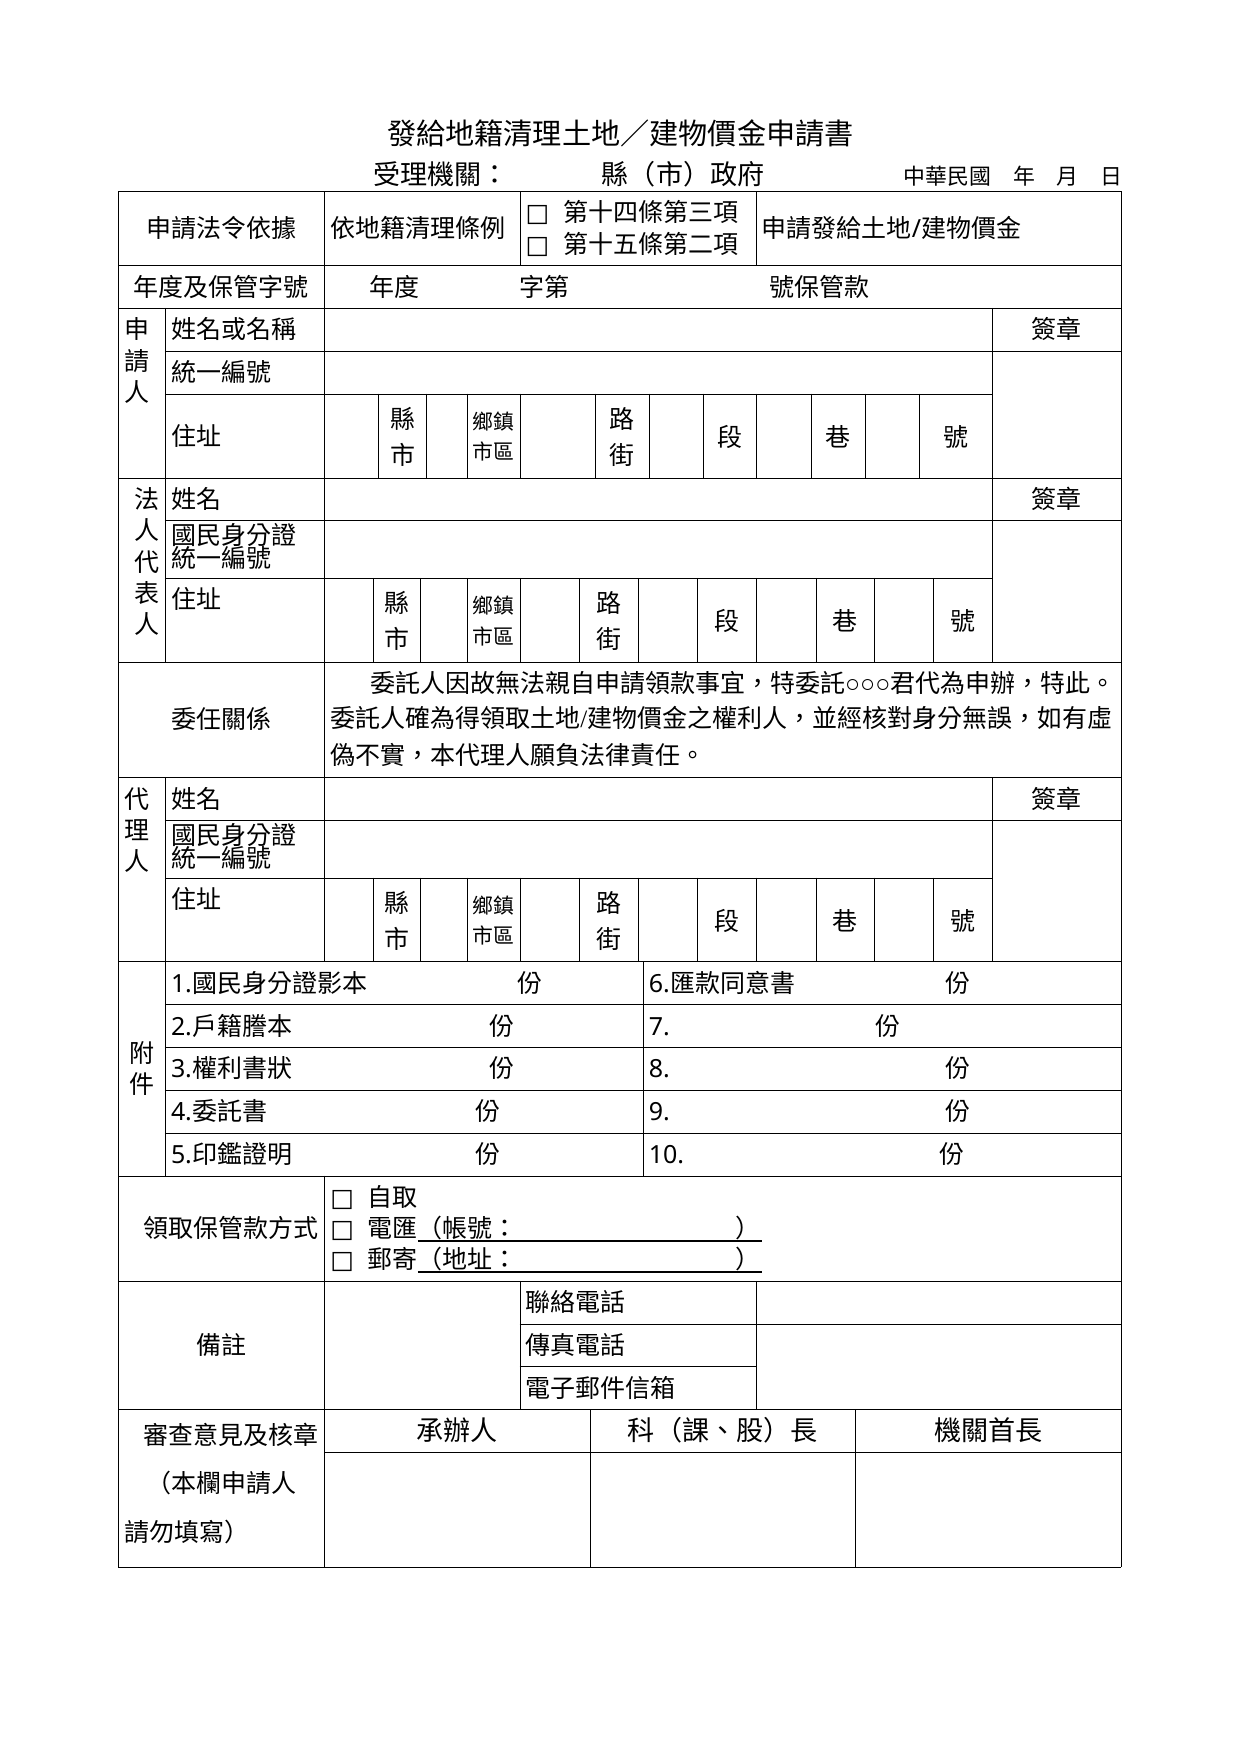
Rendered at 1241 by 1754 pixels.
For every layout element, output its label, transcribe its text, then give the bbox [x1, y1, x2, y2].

table_cell 路街 [580, 579, 638, 662]
table_cell [325, 579, 373, 662]
table_cell 路街 [580, 879, 638, 961]
table_cell 年度 字第 號保管款 [325, 266, 1121, 308]
table_cell [325, 395, 378, 478]
table_cell 承辦人 [325, 1410, 590, 1452]
table_cell [325, 778, 992, 820]
table_cell [757, 1325, 1121, 1409]
table_cell 簽章 [993, 309, 1121, 351]
table_cell 段 [704, 395, 756, 478]
table_cell 法人代表人 [119, 479, 165, 662]
table_cell 縣市 [374, 579, 420, 662]
table_cell [757, 879, 816, 961]
table_cell [325, 521, 992, 578]
table_cell 姓名 [166, 479, 324, 520]
table_cell 簽章 [993, 778, 1121, 820]
table_cell 科（課、股）長 [591, 1410, 855, 1452]
table_cell 8. 份 [644, 1048, 1121, 1090]
table_cell 2.戶籍謄本 份 [166, 1005, 643, 1047]
table_cell 號 [934, 579, 992, 662]
table_header 申請法令依據 [119, 192, 324, 265]
table_header 申請發給土地/建物價金 [757, 192, 1121, 265]
table_cell [875, 879, 933, 961]
table_cell 路街 [596, 395, 649, 478]
table_cell 4.委託書 份 [166, 1091, 643, 1133]
table_cell 9. 份 [644, 1091, 1121, 1133]
table_cell 自取 電匯（帳號： ） 郵寄（地址： ） [325, 1177, 1121, 1281]
table_cell [325, 352, 992, 393]
table_cell [521, 395, 595, 478]
table_cell [521, 579, 579, 662]
table_cell 傳真電話 [521, 1325, 756, 1366]
table_cell 住址 [166, 579, 324, 662]
table_cell 委託人因故無法親自申請領款事宜，特委託○○○君代為申辦，特此。 委託人確為得領取土地/建物價金之權利人，並經核對身分無誤，如有虛偽不實，本代理人願負法律責任。 [325, 663, 1121, 777]
table_cell 聯絡電話 [521, 1282, 756, 1324]
table_cell 代理人 [119, 778, 165, 961]
table_cell [757, 1282, 1121, 1324]
table_cell [639, 579, 697, 662]
table_cell [591, 1453, 855, 1567]
table_cell 鄉鎮市區 [468, 879, 520, 961]
table_header 依地籍清理條例 [325, 192, 520, 265]
table_cell 1.國民身分證影本 份 [166, 962, 643, 1004]
table_cell 年度及保管字號 [119, 266, 324, 308]
table_cell [427, 395, 467, 478]
table_cell 姓名 [166, 778, 324, 820]
table_cell 簽章 [993, 479, 1121, 520]
table_cell 3.權利書狀 份 [166, 1048, 643, 1090]
table_cell 姓名或名稱 [166, 309, 324, 351]
table_cell [421, 579, 467, 662]
table_cell [650, 395, 703, 478]
table_cell 巷 [812, 395, 865, 478]
table_cell [993, 821, 1121, 961]
table_cell 巷 [817, 879, 874, 961]
table_cell [325, 1282, 520, 1409]
table_cell [325, 479, 992, 520]
table_cell [639, 879, 697, 961]
table_cell [993, 521, 1121, 662]
table_cell 號 [920, 395, 992, 478]
table_cell [325, 821, 992, 877]
table_cell 鄉鎮市區 [468, 579, 520, 662]
table_cell 機關首長 [856, 1410, 1121, 1452]
table_cell 段 [698, 879, 756, 961]
table_cell 國民身分證統一編號 [166, 821, 324, 877]
table_cell 縣市 [374, 879, 420, 961]
table_cell 國民身分證統一編號 [166, 521, 324, 578]
table_cell [325, 309, 992, 351]
table_cell 附件 [119, 962, 165, 1176]
table_cell [421, 879, 467, 961]
table_cell 審查意見及核章 （本欄申請人 請勿填寫） [119, 1410, 324, 1567]
table_cell [325, 1453, 590, 1567]
text 受理機關： 縣（市）政府 中華民國 年 月 日 [118, 158, 1122, 191]
table_cell 號 [934, 879, 992, 961]
table_cell 統一編號 [166, 352, 324, 393]
table_cell 6.匯款同意書 份 [644, 962, 1121, 1004]
table_cell [875, 579, 933, 662]
table_cell 縣市 [379, 395, 426, 478]
table_cell 住址 [166, 879, 324, 961]
table_header 第十四條第三項 第十五條第二項 [521, 192, 756, 265]
table_cell [866, 395, 919, 478]
table_cell [993, 352, 1121, 478]
table_cell [757, 579, 816, 662]
table_cell [856, 1453, 1121, 1567]
table_cell 段 [698, 579, 756, 662]
table_cell 領取保管款方式 [119, 1177, 324, 1281]
text 發給地籍清理土地∕建物價金申請書 [118, 118, 1122, 151]
table_cell 7. 份 [644, 1005, 1121, 1047]
table_cell 住址 [166, 395, 324, 478]
table_cell 10. 份 [644, 1134, 1121, 1176]
table_cell [521, 879, 579, 961]
table_cell 委任關係 [119, 663, 324, 777]
table_cell 電子郵件信箱 [521, 1367, 756, 1409]
table_cell 5.印鑑證明 份 [166, 1134, 643, 1176]
table_cell [325, 879, 373, 961]
table_cell [757, 395, 811, 478]
table_cell 鄉鎮市區 [468, 395, 520, 478]
table_cell 申請人 [119, 309, 165, 478]
table_cell 備註 [119, 1282, 324, 1409]
table_cell 巷 [817, 579, 874, 662]
